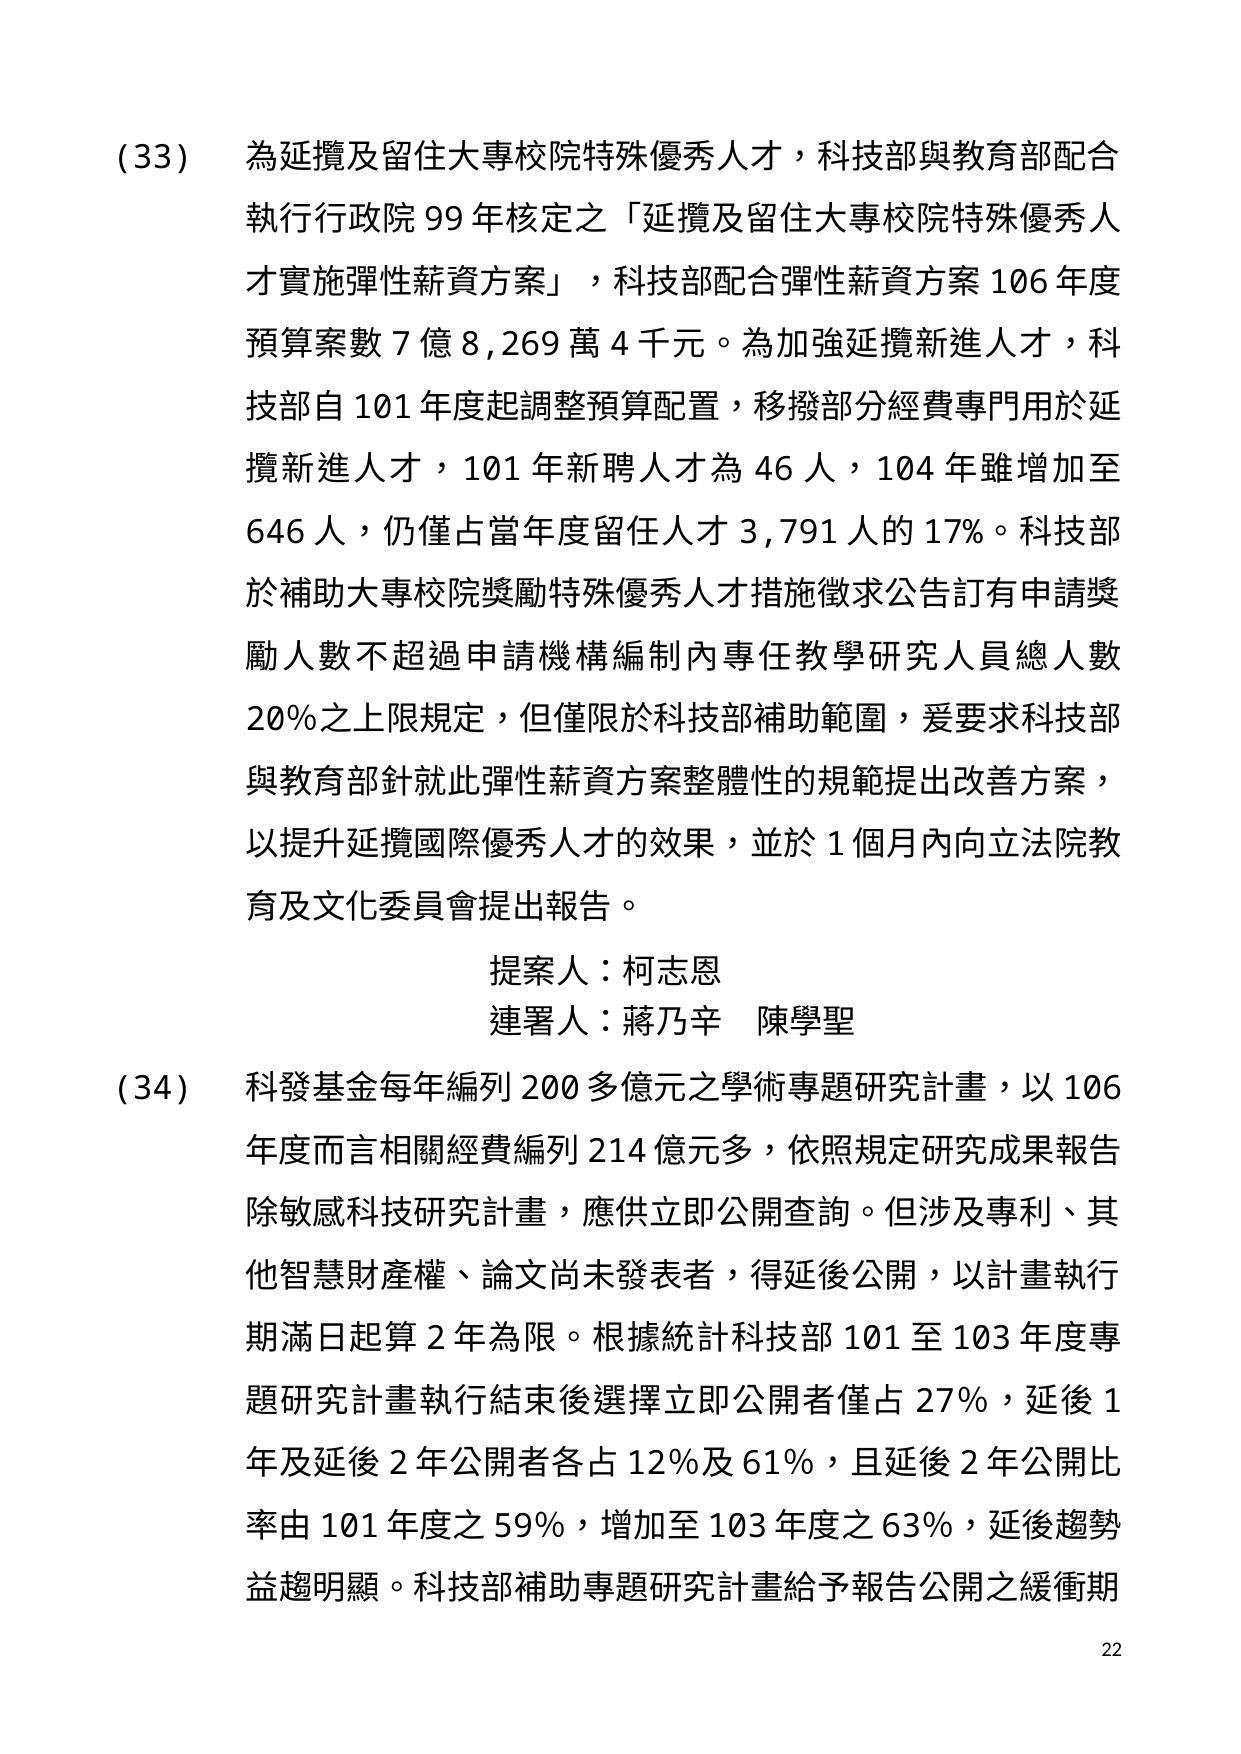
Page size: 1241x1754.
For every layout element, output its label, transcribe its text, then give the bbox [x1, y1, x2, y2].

list 科發基金每年編列200多億元之學術專題研究計畫，以106年度而言相關經費編列214億元多，依照規定研究成果報告除敏感科技研究計畫，應供立即公開查詢。但涉及專利、其他智慧財產權、論文尚未發表者，得延後公開，以計畫執行期滿日起算2年為限。根據統計科技部101至103年度專題研究計畫執行結束後選擇立即公開者僅占27％，延後1年及延後2年公開者各占12％及61％，且延後2年公開比率由101年度之59％，增加至103年度之63％，延後趨勢益趨明顯。科技部補助專題研究計畫給予報告公開之緩衝期 [112, 1043, 1122, 1606]
text 連署人：蔣乃辛 陳學聖 [229, 993, 1122, 1043]
text 提案人：柯志恩 [229, 943, 1122, 993]
list 為延攬及留住大專校院特殊優秀人才，科技部與教育部配合執行行政院99年核定之「延攬及留住大專校院特殊優秀人才實施彈性薪資方案」，科技部配合彈性薪資方案106年度預算案數7億8,269萬4千元。為加強延攬新進人才，科技部自101年度起調整預算配置，移撥部分經費專門用於延攬新進人才，101年新聘人才為46人，104年雖增加至646人，仍僅占當年度留任人才3,791人的17%。科技部於補助大專校院獎勵特殊優秀人才措施徵求公告訂有申請獎勵人數不超過申請機構編制內專任教學研究人員總人數20％之上限規定，但僅限於科技部補助範圍，爰要求科技部與教育部針就此彈性薪資方案整體性的規範提出改善方案，以提升延攬國際優秀人才的效果，並於1個月內向立法院教育及文化委員會提出報告。 [112, 112, 1122, 925]
